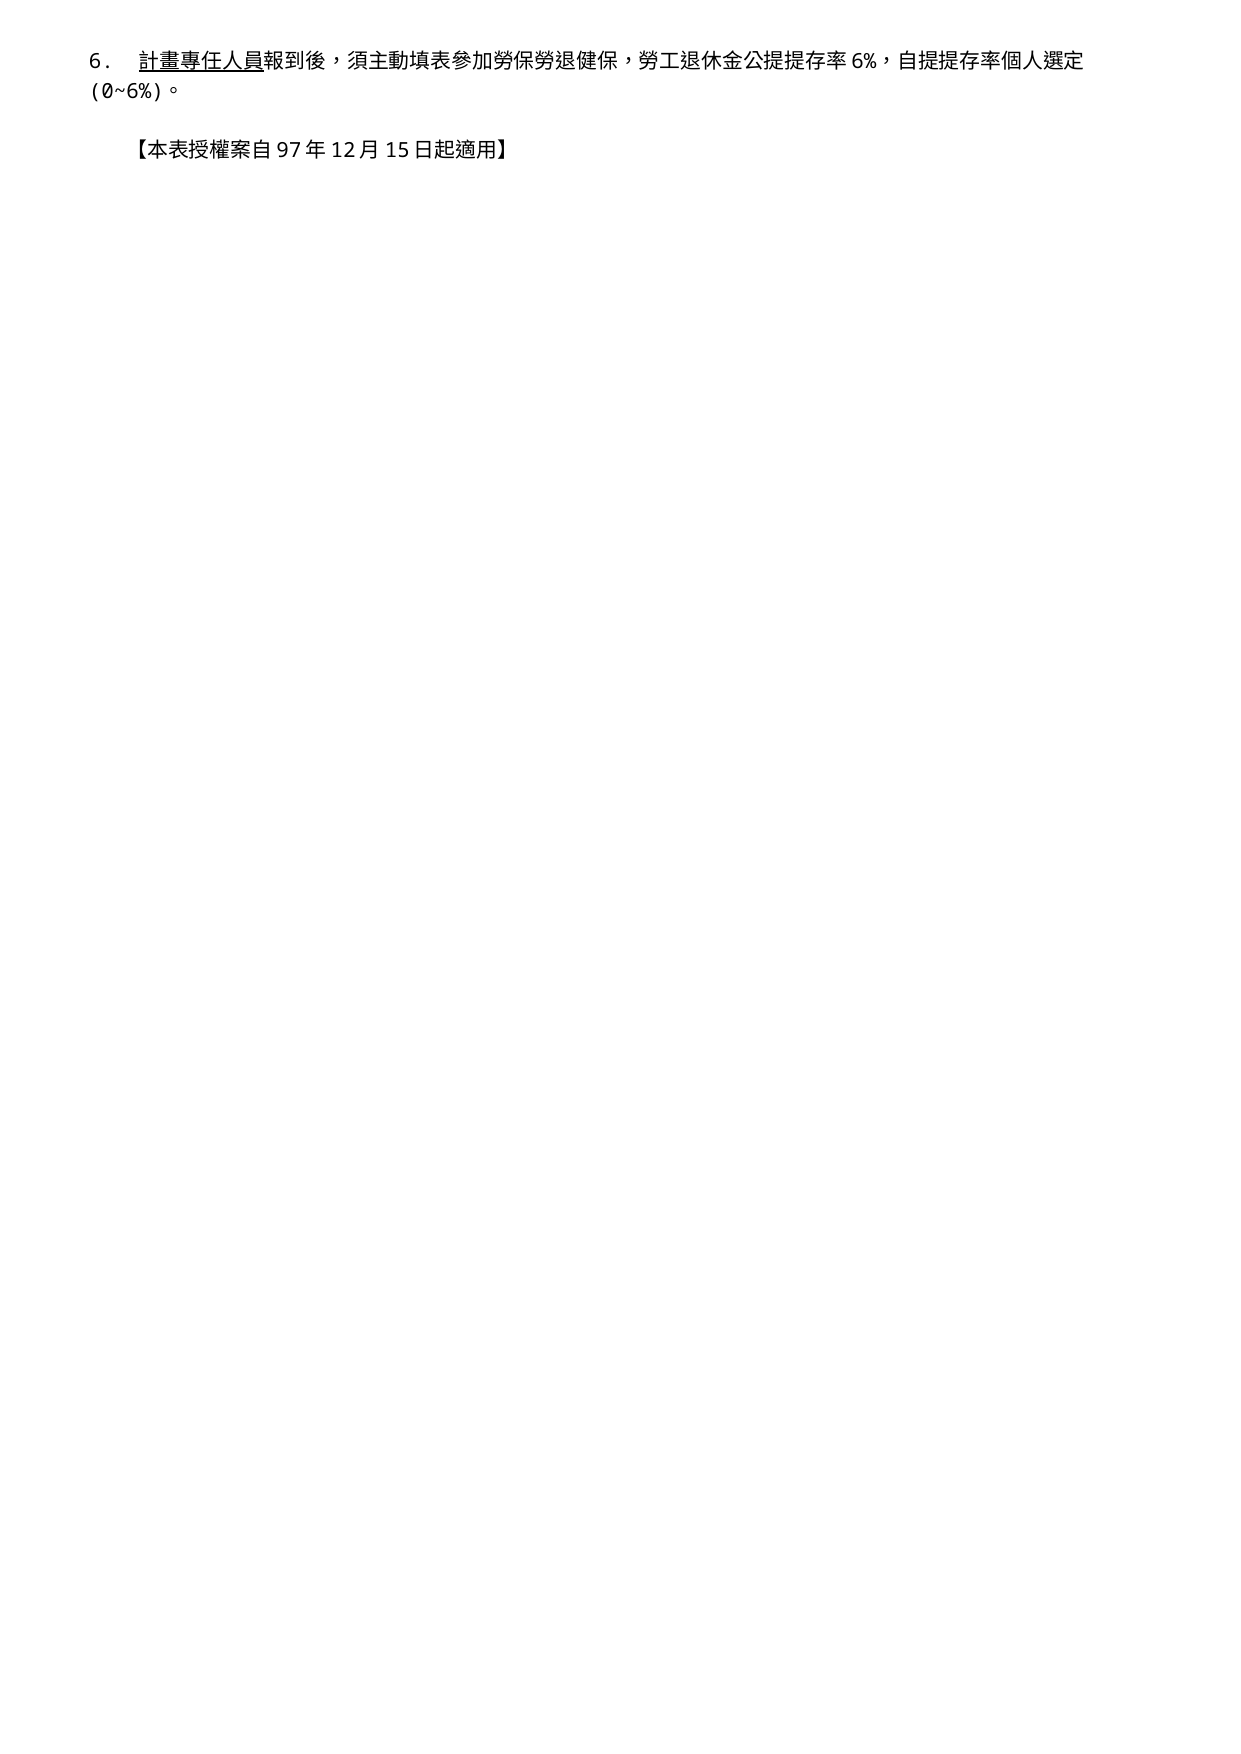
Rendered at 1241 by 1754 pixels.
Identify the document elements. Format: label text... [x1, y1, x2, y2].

text 【本表授權案自97年12月15日起適用】 [126, 133, 1164, 164]
list 計畫專任人員報到後，須主動填表參加勞保勞退健保，勞工退休金公提提存率6%，自提提存率個人選定(0~6%)。 [89, 44, 1164, 105]
